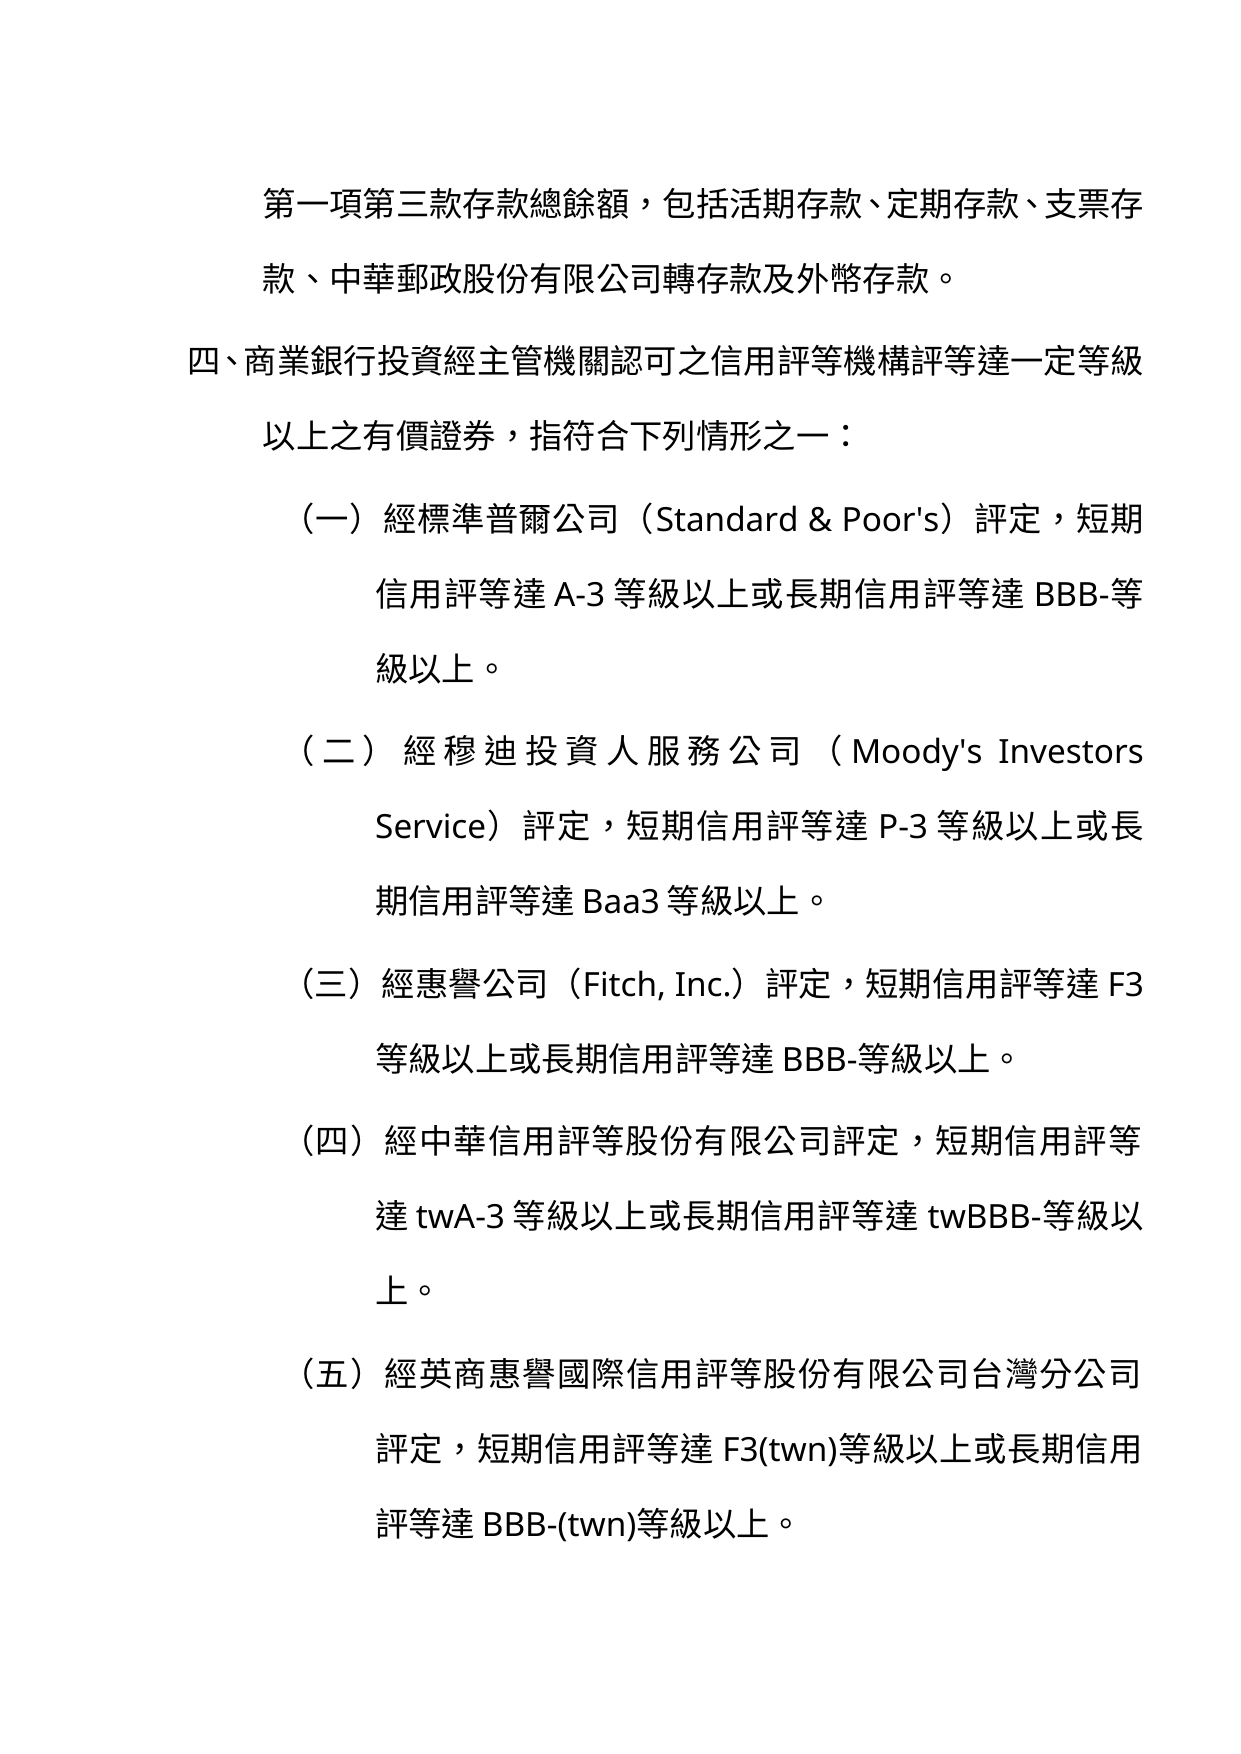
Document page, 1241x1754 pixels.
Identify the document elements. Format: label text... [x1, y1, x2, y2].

text 四、商業銀行投資經主管機關認可之信用評等機構評等達一定等級以上之有價證券，指符合下列情形之一： [187, 322, 1144, 472]
text （一）經標準普爾公司（Standard & Poor's）評定，短期信用評等達A-3等級以上或長期信用評等達BBB-等級以上。 [281, 479, 1144, 704]
text （三）經惠譽公司（Fitch, Inc.）評定，短期信用評等達 F3等級以上或長期信用評等達BBB-等級以上。 [281, 944, 1144, 1094]
text （五）經英商惠譽國際信用評等股份有限公司台灣分公司評定，短期信用評等達F3(twn)等級以上或長期信用評等達BBB-(twn)等級以上。 [281, 1334, 1144, 1559]
text （四）經中華信用評等股份有限公司評定，短期信用評等達twA-3等級以上或長期信用評等達twBBB-等級以上。 [281, 1102, 1144, 1327]
text 第一項第三款存款總餘額，包括活期存款、定期存款、支票存款、中華郵政股份有限公司轉存款及外幣存款。 [262, 164, 1144, 314]
text （二）經穆迪投資人服務公司（Moody's Investors Service）評定，短期信用評等達P-3等級以上或長期信用評等達Baa3等級以上。 [281, 712, 1144, 937]
